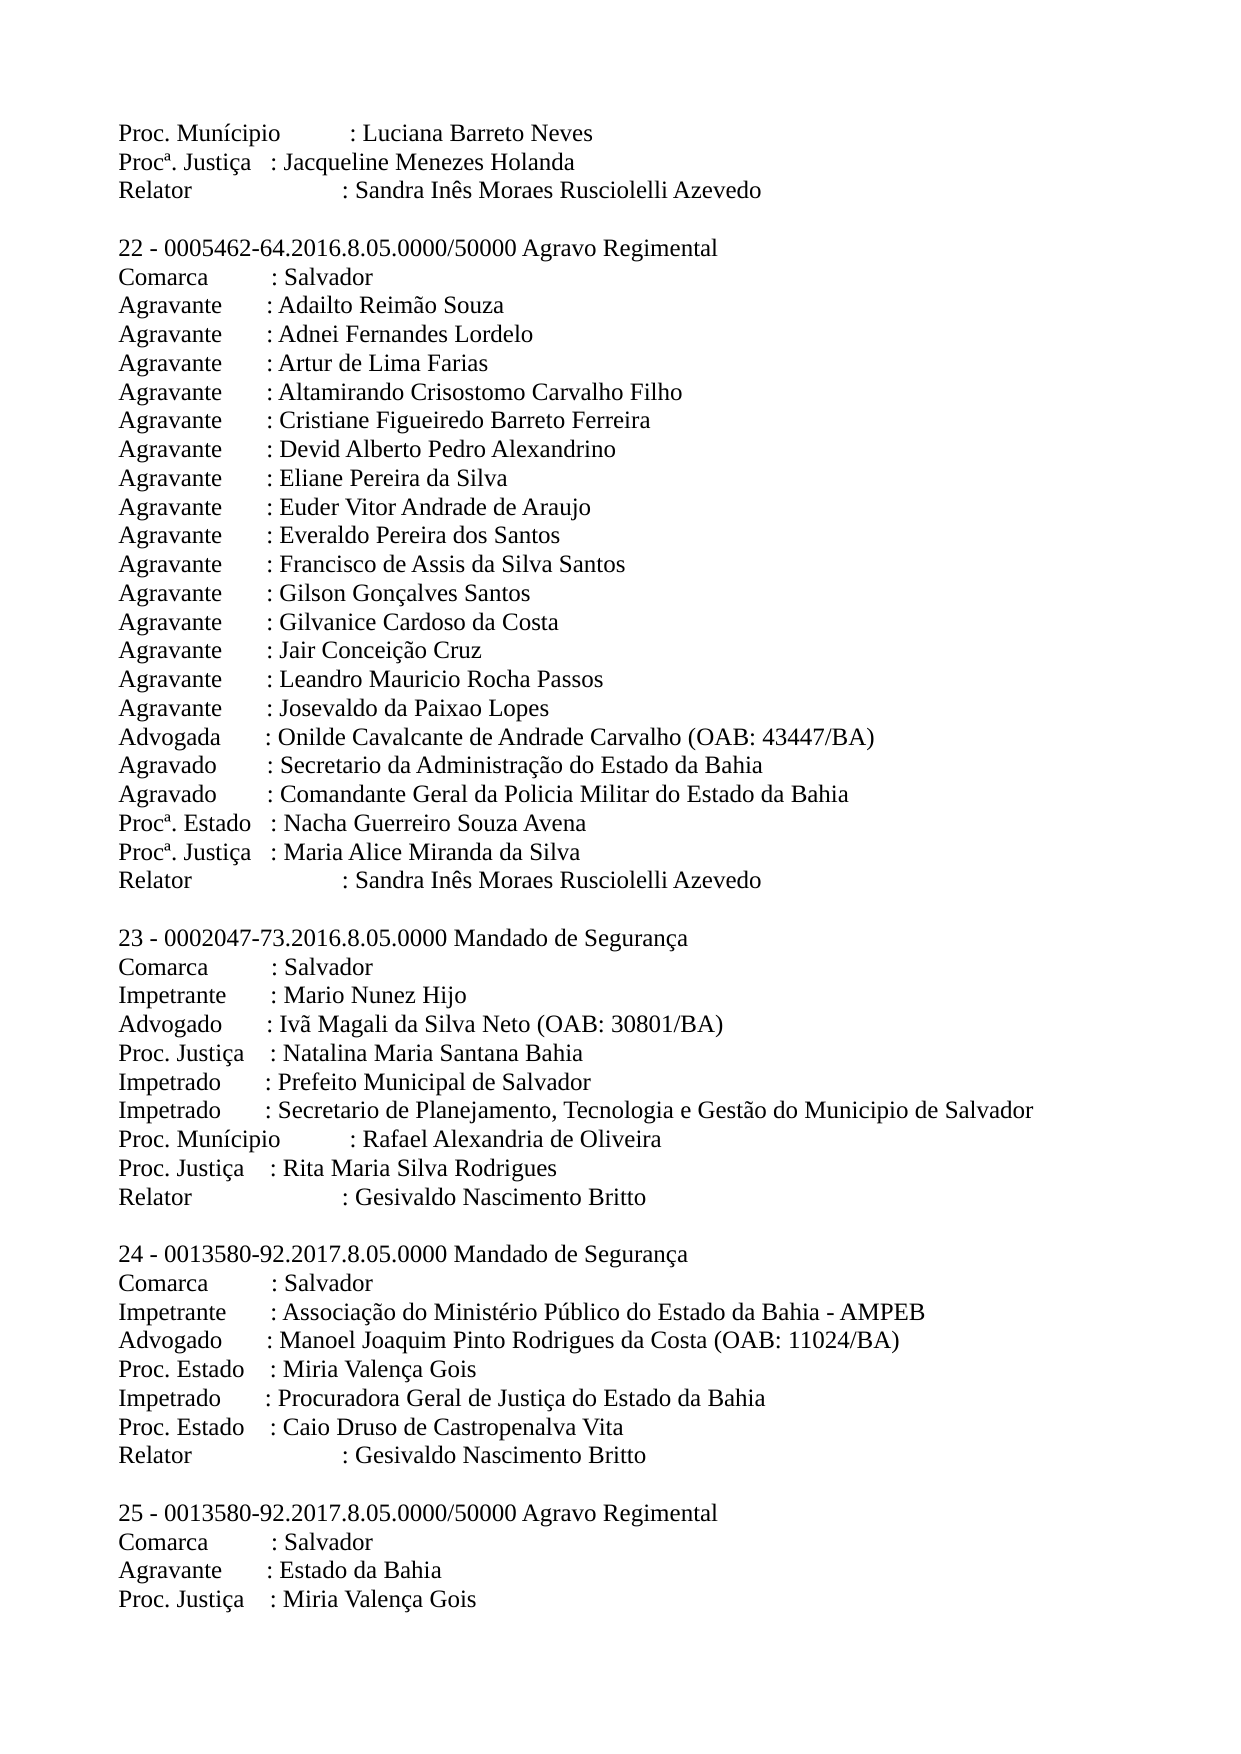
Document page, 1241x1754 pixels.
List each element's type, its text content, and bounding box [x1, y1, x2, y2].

text 23 - 0002047-73.2016.8.05.0000 Mandado de Segurança [118, 923, 1122, 952]
text Agravante : Josevaldo da Paixao Lopes [118, 693, 1101, 722]
text Proc. Munícipio : Rafael Alexandria de Oliveira [118, 1124, 1101, 1153]
text Comarca : Salvador [118, 262, 1101, 291]
text Agravante : Adailto Reimão Souza [118, 291, 1101, 319]
text Procª. Estado : Nacha Guerreiro Souza Avena [118, 808, 1101, 837]
text Advogado : Manoel Joaquim Pinto Rodrigues da Costa (OAB: 11024/BA) [118, 1326, 1101, 1354]
text Proc. Estado : Caio Druso de Castropenalva Vita [118, 1412, 1101, 1441]
text Comarca : Salvador [118, 1527, 1101, 1556]
text Agravante : Francisco de Assis da Silva Santos [118, 549, 1101, 578]
text Agravante : Altamirando Crisostomo Carvalho Filho [118, 377, 1101, 406]
text Agravante : Leandro Mauricio Rocha Passos [118, 664, 1101, 693]
text 25 - 0013580-92.2017.8.05.0000/50000 Agravo Regimental [118, 1498, 1122, 1527]
text Procª. Justiça : Jacqueline Menezes Holanda [118, 147, 1101, 176]
text Agravante : Eliane Pereira da Silva [118, 463, 1101, 492]
text Proc. Justiça : Natalina Maria Santana Bahia [118, 1038, 1101, 1067]
text Relator : Sandra Inês Moraes Rusciolelli Azevedo [118, 866, 1101, 894]
text Proc. Justiça : Miria Valença Gois [118, 1584, 1101, 1613]
text Agravado : Secretario da Administração do Estado da Bahia [118, 751, 1101, 779]
text Advogado : Ivã Magali da Silva Neto (OAB: 30801/BA) [118, 1009, 1101, 1038]
text Agravado : Comandante Geral da Policia Militar do Estado da Bahia [118, 779, 1101, 808]
text Relator : Sandra Inês Moraes Rusciolelli Azevedo [118, 176, 1101, 204]
text Agravante : Adnei Fernandes Lordelo [118, 319, 1101, 348]
text Agravante : Gilvanice Cardoso da Costa [118, 607, 1101, 636]
text Impetrante : Associação do Ministério Público do Estado da Bahia - AMPEB [118, 1297, 1101, 1326]
text Proc. Estado : Miria Valença Gois [118, 1354, 1101, 1383]
text Advogada : Onilde Cavalcante de Andrade Carvalho (OAB: 43447/BA) [118, 722, 1101, 751]
text Proc. Munícipio : Luciana Barreto Neves [118, 118, 1101, 147]
text Agravante : Euder Vitor Andrade de Araujo [118, 492, 1101, 521]
text Relator : Gesivaldo Nascimento Britto [118, 1182, 1101, 1211]
text Comarca : Salvador [118, 952, 1101, 981]
text Relator : Gesivaldo Nascimento Britto [118, 1441, 1101, 1469]
text Agravante : Cristiane Figueiredo Barreto Ferreira [118, 406, 1101, 434]
text Impetrado : Procuradora Geral de Justiça do Estado da Bahia [118, 1383, 1101, 1412]
text Procª. Justiça : Maria Alice Miranda da Silva [118, 837, 1101, 866]
text Impetrado : Prefeito Municipal de Salvador [118, 1067, 1101, 1096]
text Agravante : Everaldo Pereira dos Santos [118, 521, 1101, 549]
text Agravante : Artur de Lima Farias [118, 348, 1101, 377]
text Agravante : Devid Alberto Pedro Alexandrino [118, 434, 1101, 463]
text Agravante : Jair Conceição Cruz [118, 636, 1101, 664]
text Agravante : Gilson Gonçalves Santos [118, 578, 1101, 607]
text 24 - 0013580-92.2017.8.05.0000 Mandado de Segurança [118, 1239, 1122, 1268]
text Agravante : Estado da Bahia [118, 1556, 1101, 1584]
text Proc. Justiça : Rita Maria Silva Rodrigues [118, 1153, 1101, 1182]
text Comarca : Salvador [118, 1268, 1101, 1297]
text 22 - 0005462-64.2016.8.05.0000/50000 Agravo Regimental [118, 233, 1122, 262]
text Impetrado : Secretario de Planejamento, Tecnologia e Gestão do Municipio de Salvador [118, 1096, 1101, 1124]
text Impetrante : Mario Nunez Hijo [118, 981, 1101, 1009]
